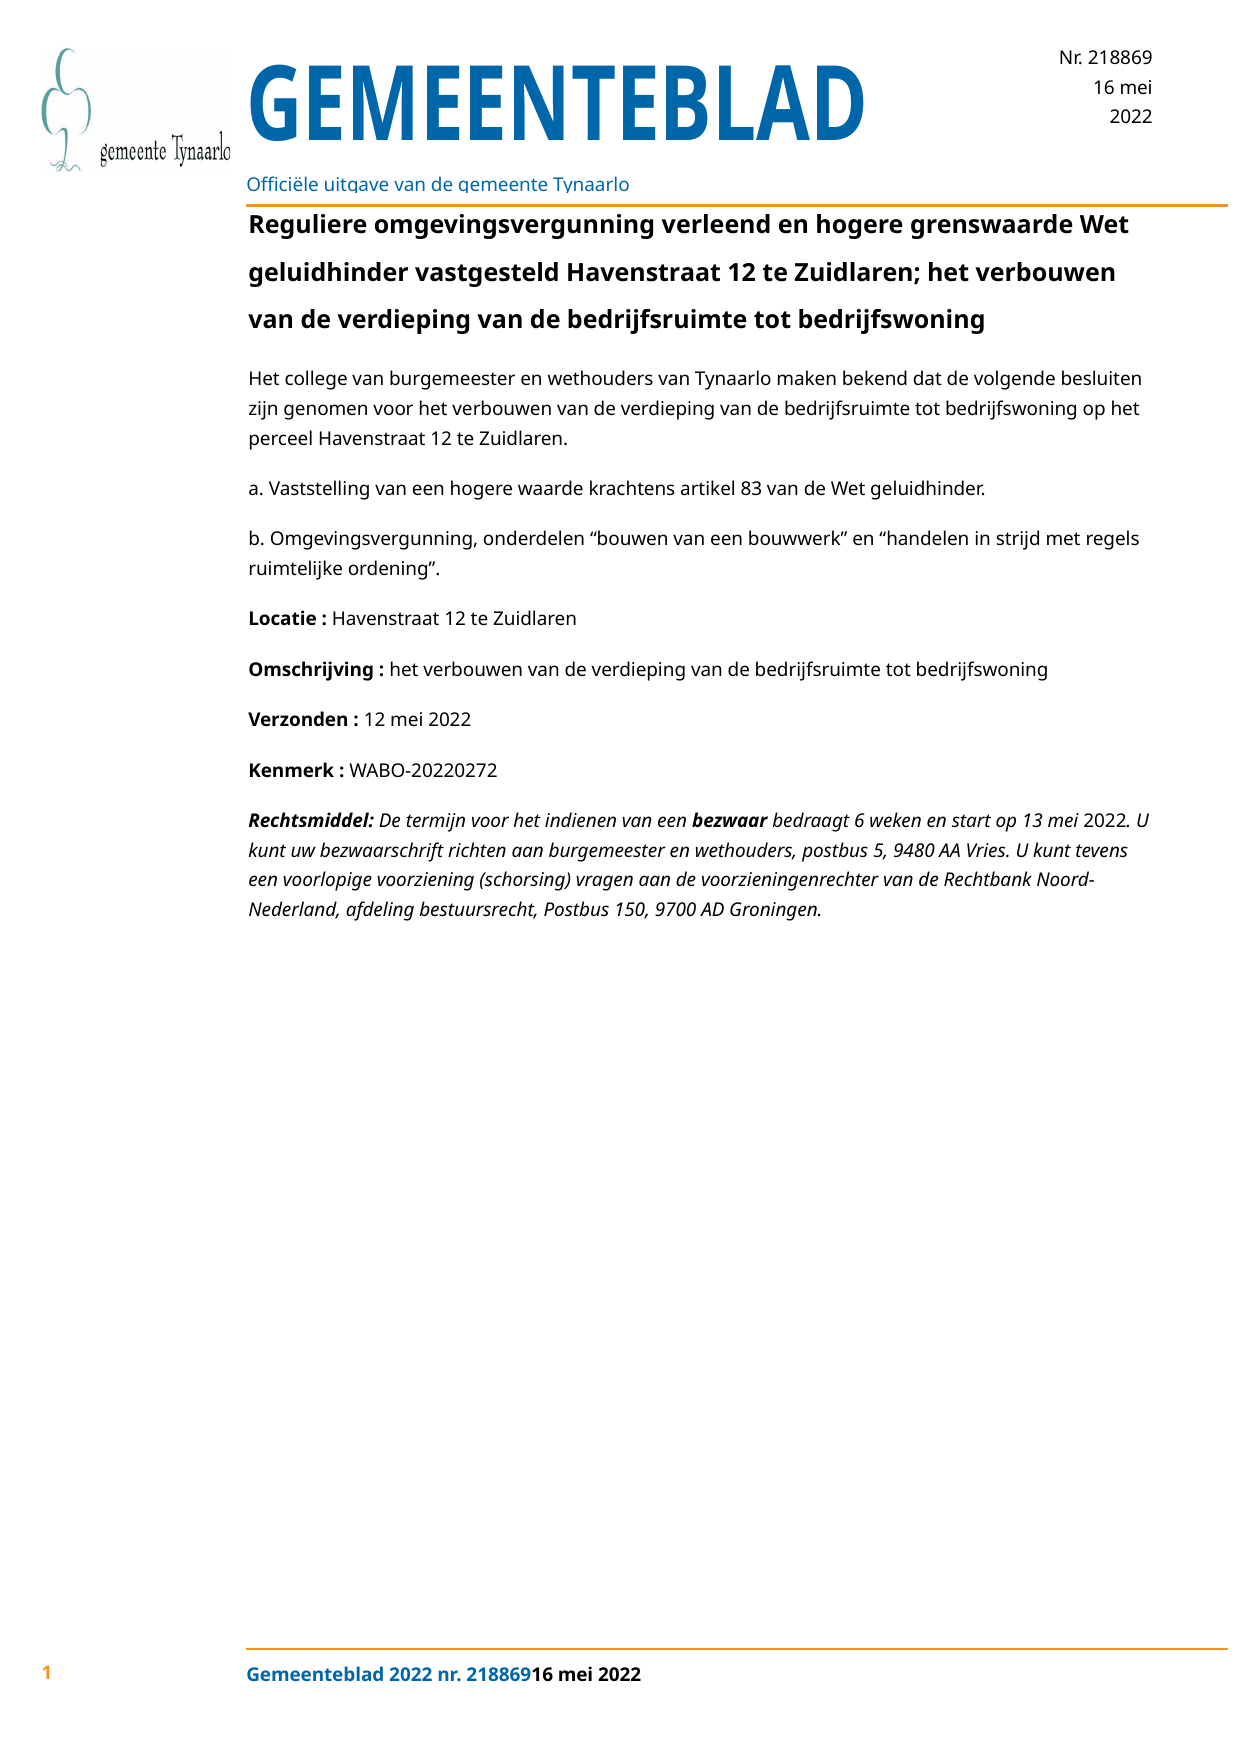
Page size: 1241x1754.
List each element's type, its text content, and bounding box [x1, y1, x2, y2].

text Locatie : Havenstraat 12 te Zuidlaren [248, 606, 1152, 631]
text Het college van burgemeester en wethouders van Tynaarlo maken bekend dat de volgende besluiten zijn genomen voor het verbouwen van de verdieping van de bedrijfsruimte tot bedrijfswoning op het perceel Havenstraat 12 te Zuidlaren. [248, 366, 1152, 450]
picture [41, 47, 231, 172]
text Omschrijving : het verbouwen van de verdieping van de bedrijfsruimte tot bedrijfswoning [248, 656, 1152, 682]
text Verzonden : 12 mei 2022 [248, 706, 1152, 732]
text Kenmerk : WABO-20220272 [248, 757, 1152, 782]
text Reguliere omgevingsvergunning verleend en hogere grenswaarde Wet geluidhinder vastgesteld Havenstraat 12 te Zuidlaren; het verbouwen van de verdieping van de bedrijfsruimte tot bedrijfswoning [248, 207, 1152, 336]
text b. Omgevingsvergunning, onderdelen “bouwen van een bouwwerk” en “handelen in strijd met regels ruimtelijke ordening”. [248, 526, 1152, 581]
text Rechtsmiddel: De termijn voor het indienen van een bezwaar bedraagt 6 weken en start op 13 mei 2022. U kunt uw bezwaarschrift richten aan burgemeester en wethouders, postbus 5, 9480 AA Vries. U kunt tevens een voorlopige voorziening (schorsing) vragen aan de voorzieningenrechter van de Rechtbank Noord-Nederland, afdeling bestuursrecht, Postbus 150, 9700 AD Groningen. [248, 807, 1152, 922]
text a. Vaststelling van een hogere waarde krachtens artikel 83 van de Wet geluidhinder. [248, 475, 1152, 501]
